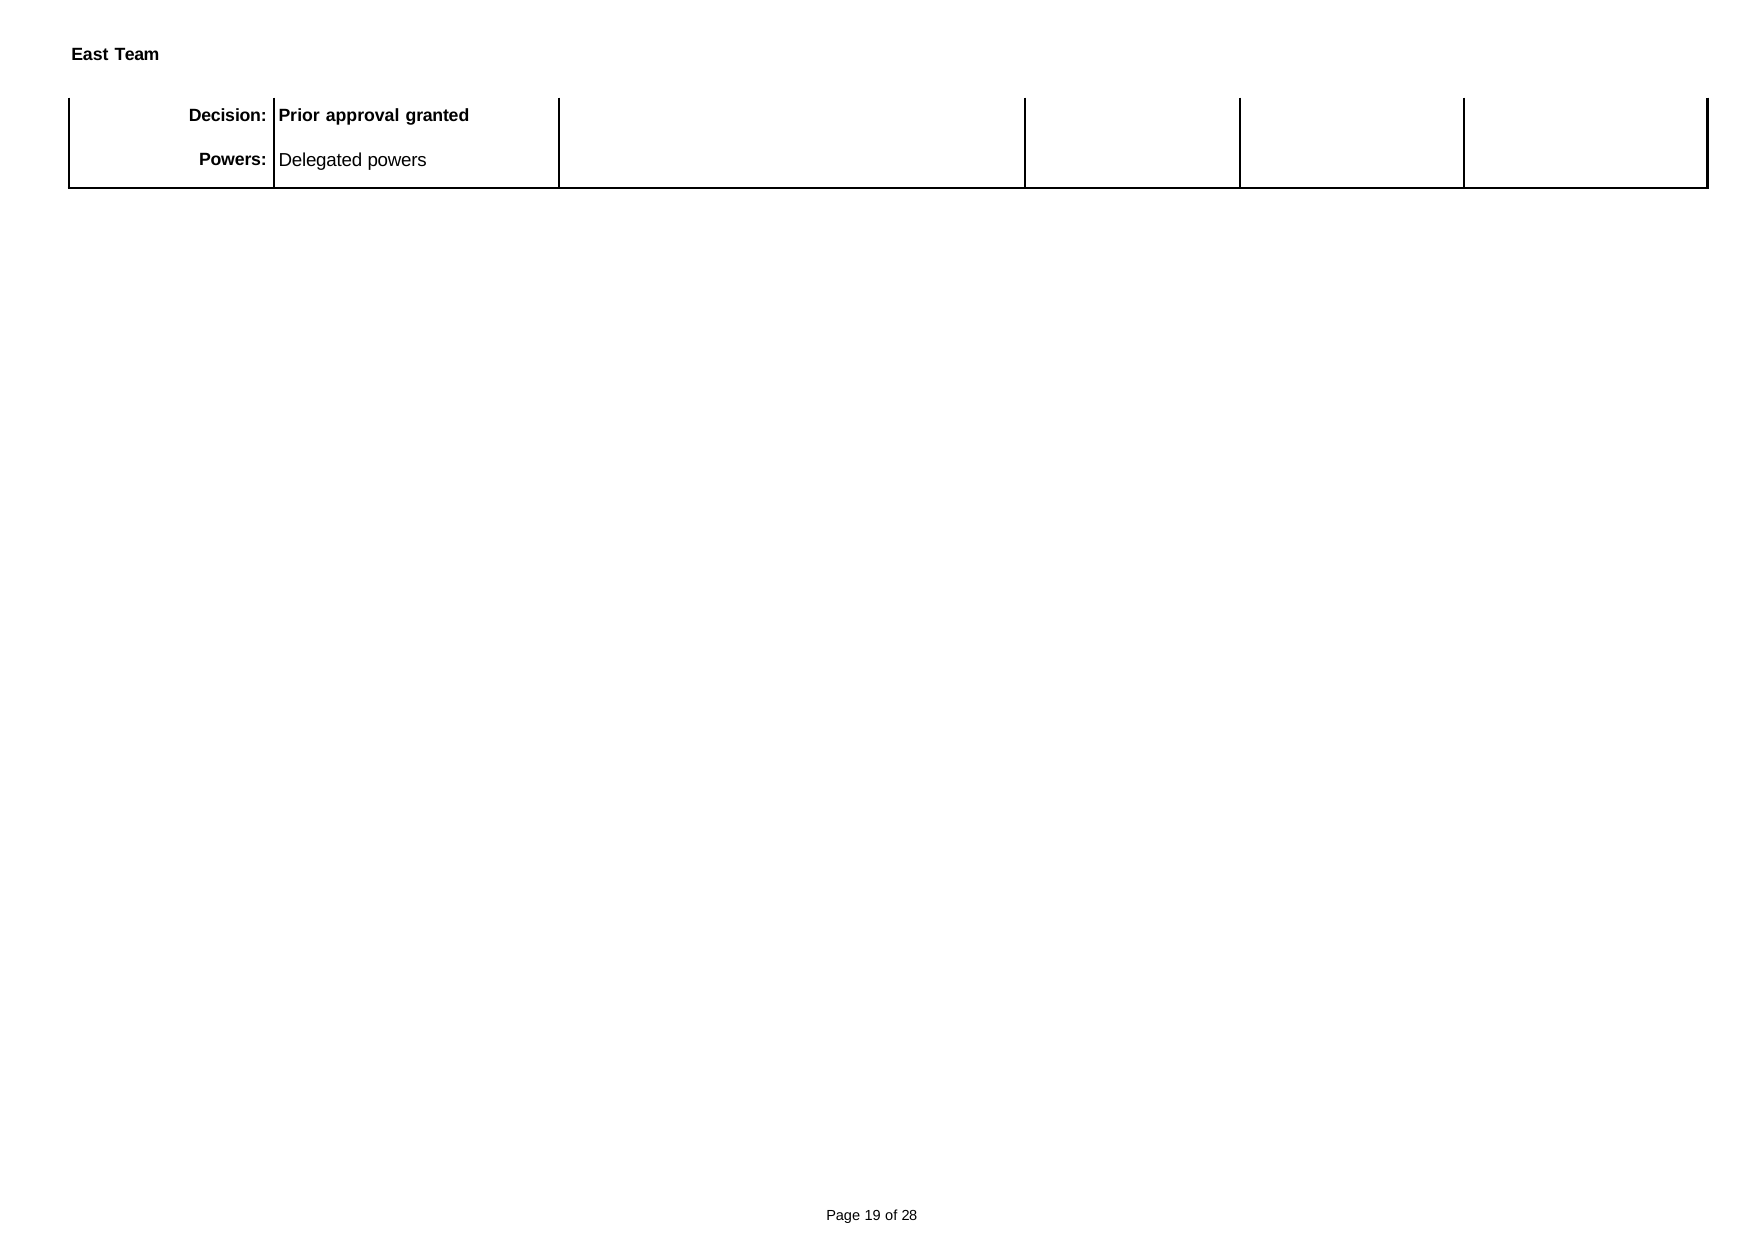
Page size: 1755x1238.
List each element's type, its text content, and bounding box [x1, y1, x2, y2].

table_cell [1026, 98, 1239, 142]
table_cell Delegated powers [275, 142, 558, 187]
table_cell Decision: [70, 98, 273, 142]
table_cell [1241, 142, 1463, 187]
table_cell [560, 98, 1024, 142]
table_cell [1026, 142, 1239, 187]
table_cell [1241, 98, 1463, 142]
table_cell [1465, 98, 1706, 142]
table_cell [1465, 142, 1706, 187]
table_cell [560, 142, 1024, 187]
table_cell Powers: [70, 142, 273, 187]
table_cell Prior approval granted [275, 98, 558, 142]
